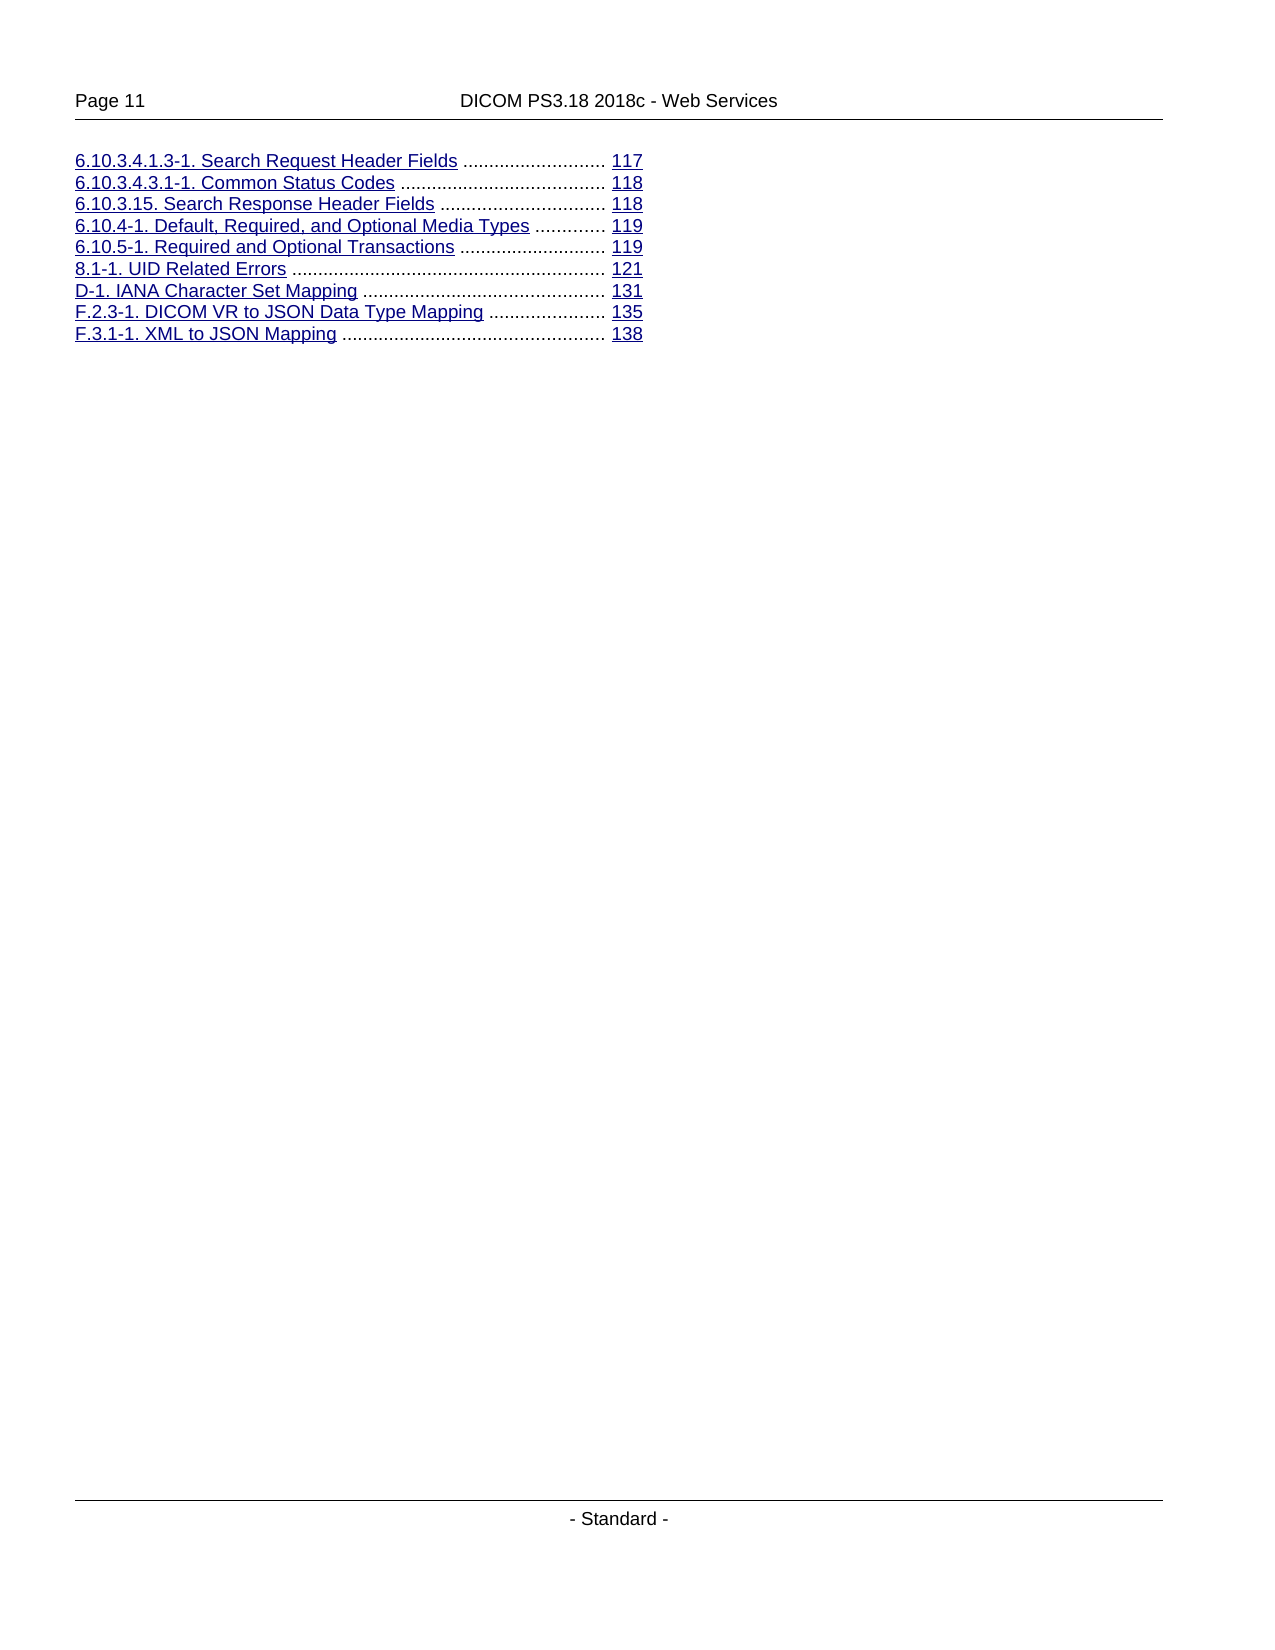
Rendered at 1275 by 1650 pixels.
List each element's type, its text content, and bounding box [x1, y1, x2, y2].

text D-1. IANA Character Set Mapping 0 [75, 279, 1137, 301]
text F.3.1-1. XML to JSON Mapping 0 [75, 322, 1137, 344]
text 8.1-1. UID Related Errors 0 [75, 258, 1137, 279]
text 6.10.5-1. Required and Optional Transactions 0 [75, 236, 1137, 258]
text 6.10.4-1. Default, Required, and Optional Media Types 0 [75, 215, 1137, 236]
text 6.10.3.4.3.1-1. Common Status Codes 0 [75, 172, 1137, 193]
text F.2.3-1. DICOM VR to JSON Data Type Mapping 0 [75, 301, 1137, 322]
text 6.10.3.4.1.3-1. Search Request Header Fields 0 [75, 150, 1137, 172]
text 6.10.3.15. Search Response Header Fields 0 [75, 193, 1137, 215]
